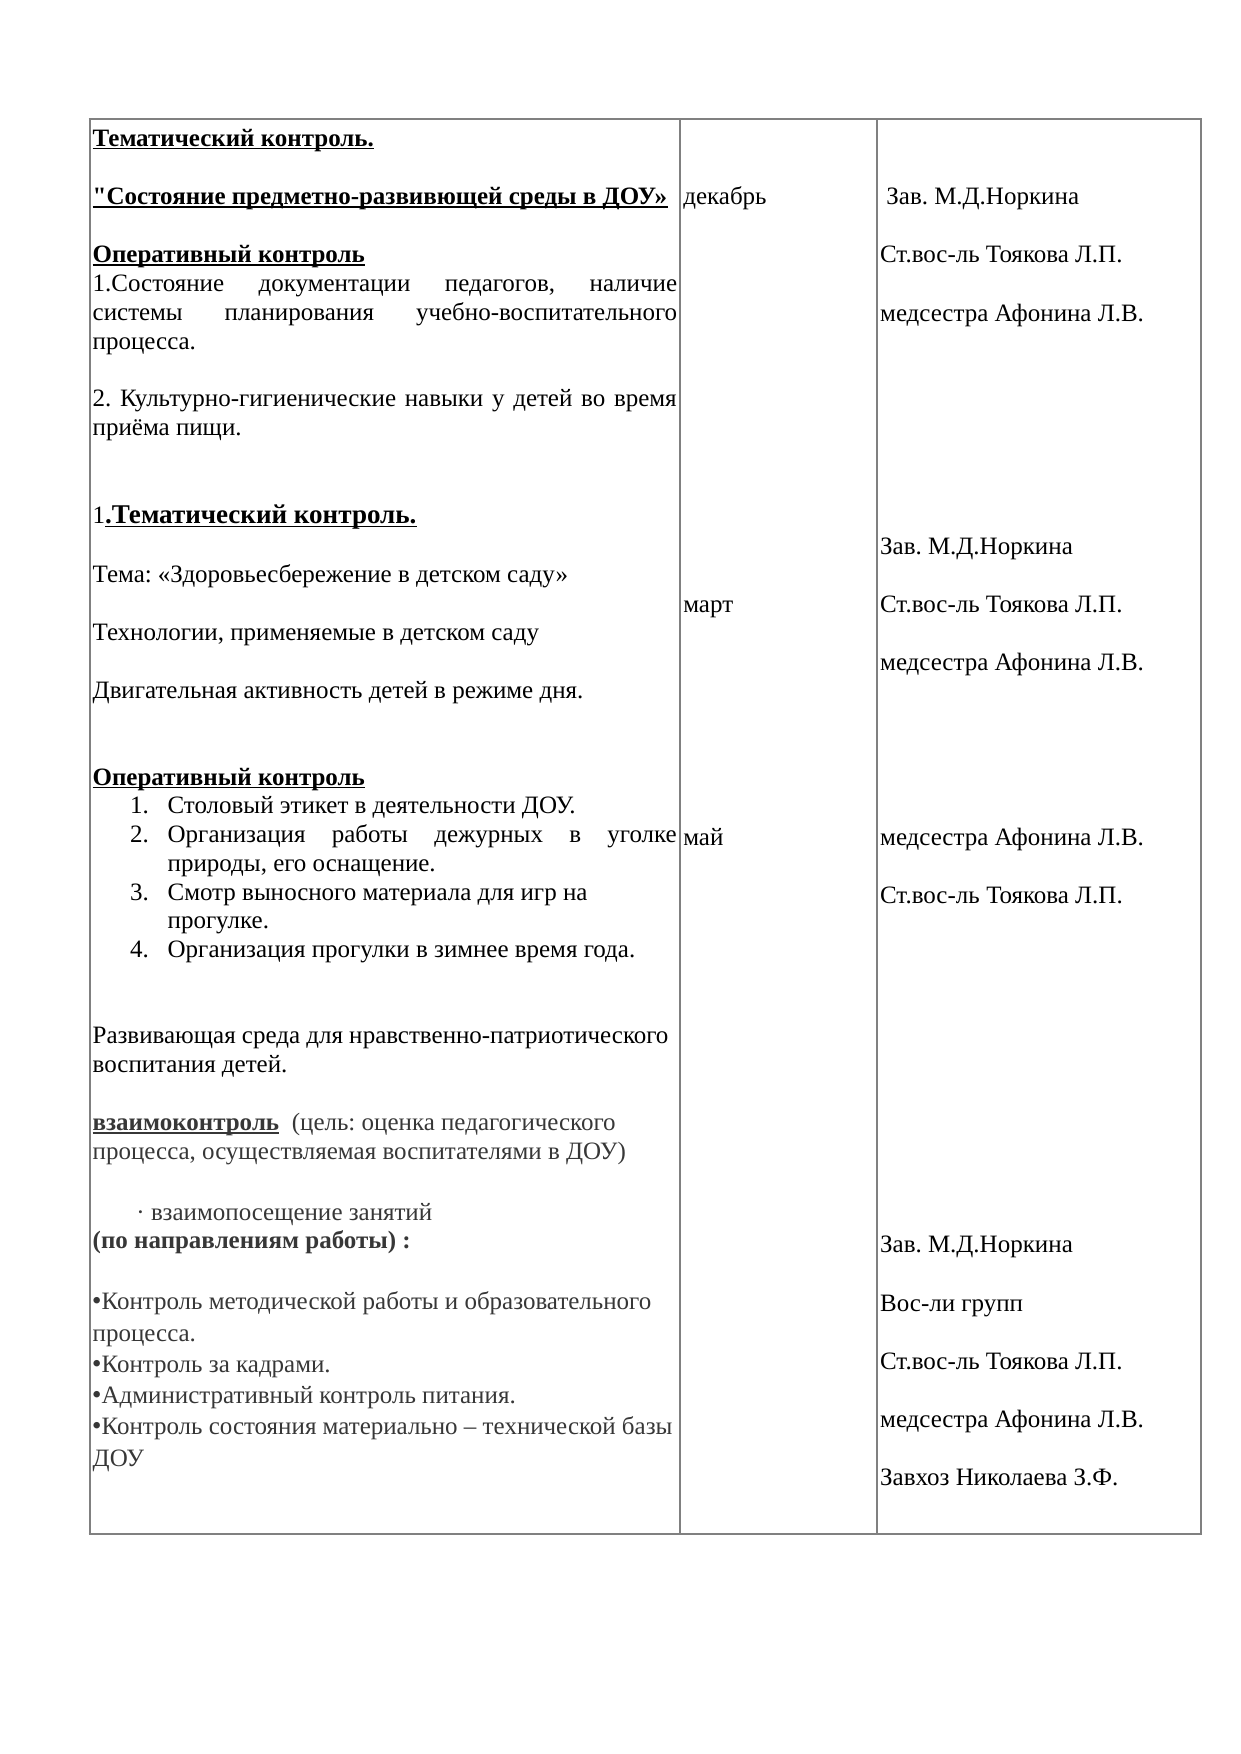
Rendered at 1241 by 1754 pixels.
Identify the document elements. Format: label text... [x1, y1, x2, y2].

table_cell Зав. М.Д.Норкина Ст.вос-ль Тоякова Л.П. медсестра Афонина Л.В. Зав. М.Д.Норкина Ст.вос-ль Тоякова Л.П. медсестра Афонина Л.В. медсестра Афонина Л.В. Ст.вос-ль Тоякова Л.П. Зав. М.Д.Норкина Вос-ли групп Ст.вос-ль Тоякова Л.П. медсестра Афонина Л.В. Завхоз Николаева З.Ф. [878, 120, 1200, 1532]
table_cell Тематический контроль. "Состояние предметно-развивющей среды в ДОУ» Оперативный контроль 1.Состояние документации педагогов, наличие системы планирования учебно-воспитательного процесса. 2. Культурно-гигиенические навыки у детей во время приёма пищи. 1.Тематический контроль. Тема: «Здоровьесбережение в детском саду» Технологии, применяемые в детском саду Двигательная активность детей в режиме дня. Оперативный контроль Столовый этикет в деятельности ДОУ. Организация работы дежурных в уголке природы, его оснащение. Смотр выносного материала для игр на прогулке. Организация прогулки в зимнее время года. Развивающая среда для нравственно-патриотического воспитания детей. взаимоконтроль (цель: оценка педагогического процесса, осуществляемая воспитателями в ДОУ) · взаимопосещение занятий (по направлениям работы) : Контроль методической работы и образовательного процесса. Контроль за кадрами. Административный контроль питания. Контроль состояния материально – технической базы ДОУ [91, 120, 679, 1532]
table_cell декабрь март май [681, 120, 876, 1532]
